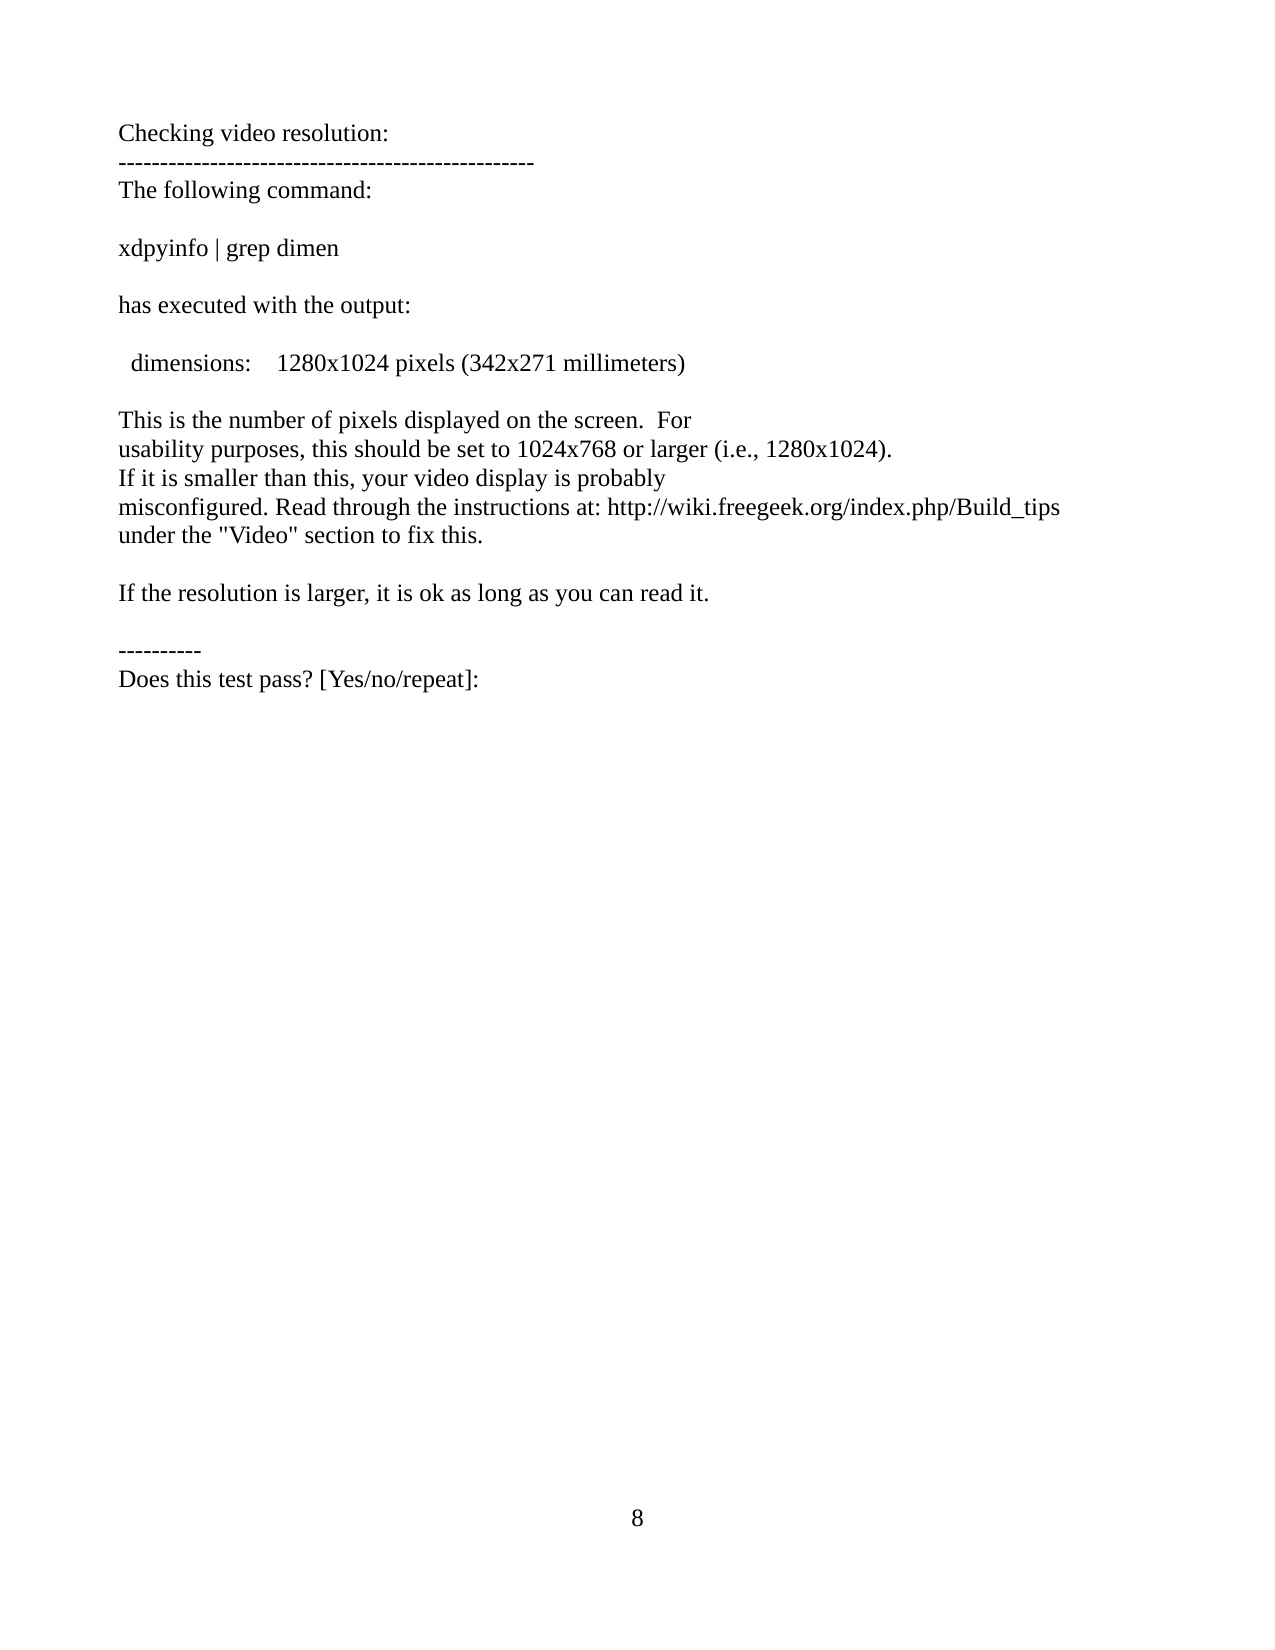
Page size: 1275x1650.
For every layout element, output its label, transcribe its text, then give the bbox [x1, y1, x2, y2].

text If the resolution is larger, it is ok as long as you can read it. [118, 578, 1157, 607]
text has executed with the output: [118, 291, 1157, 319]
text This is the number of pixels displayed on the screen. For [118, 406, 1157, 434]
text usability purposes, this should be set to 1024x768 or larger (i.e., 1280x1024). [118, 434, 1157, 463]
text ---------- [118, 636, 1157, 664]
text The following command: [118, 176, 1157, 204]
text Checking video resolution: [118, 118, 1157, 147]
text dimensions: 1280x1024 pixels (342x271 millimeters) [118, 348, 1157, 377]
text If it is smaller than this, your video display is probably [118, 463, 1157, 492]
text xdpyinfo | grep dimen [118, 233, 1157, 262]
text under the "Video" section to fix this. [118, 521, 1157, 549]
text misconfigured. Read through the instructions at: http://wiki.freegeek.org/index.php/Build_tips [118, 492, 1157, 521]
text -------------------------------------------------- [118, 147, 1157, 176]
text Does this test pass? [Yes/no/repeat]: [118, 664, 1157, 693]
